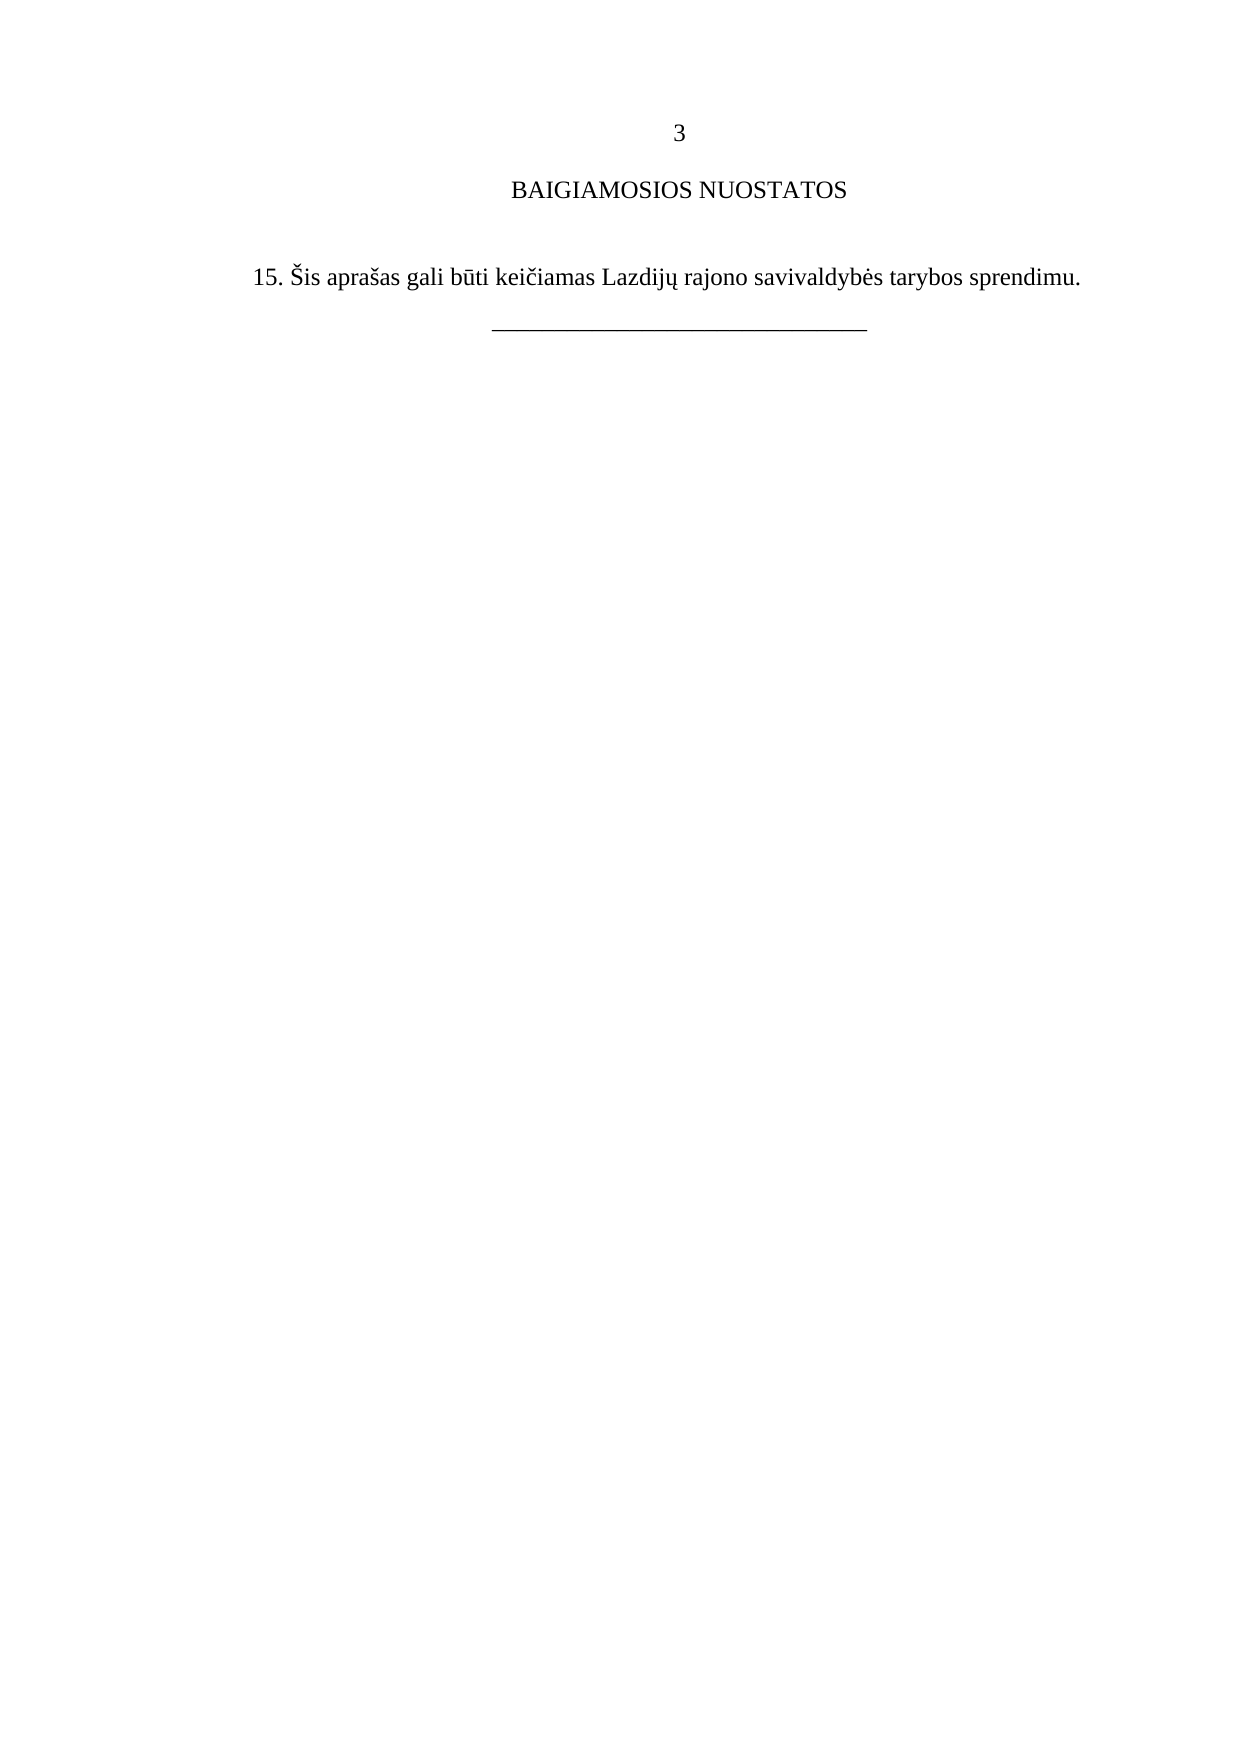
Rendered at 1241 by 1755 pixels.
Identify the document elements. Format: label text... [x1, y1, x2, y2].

text 15. Šis aprašas gali būti keičiamas Lazdijų rajono savivaldybės tarybos sprendimu. [177, 262, 1181, 291]
text ______________________________ [177, 305, 1181, 334]
text BAIGIAMOSIOS NUOSTATOS [177, 176, 1181, 204]
